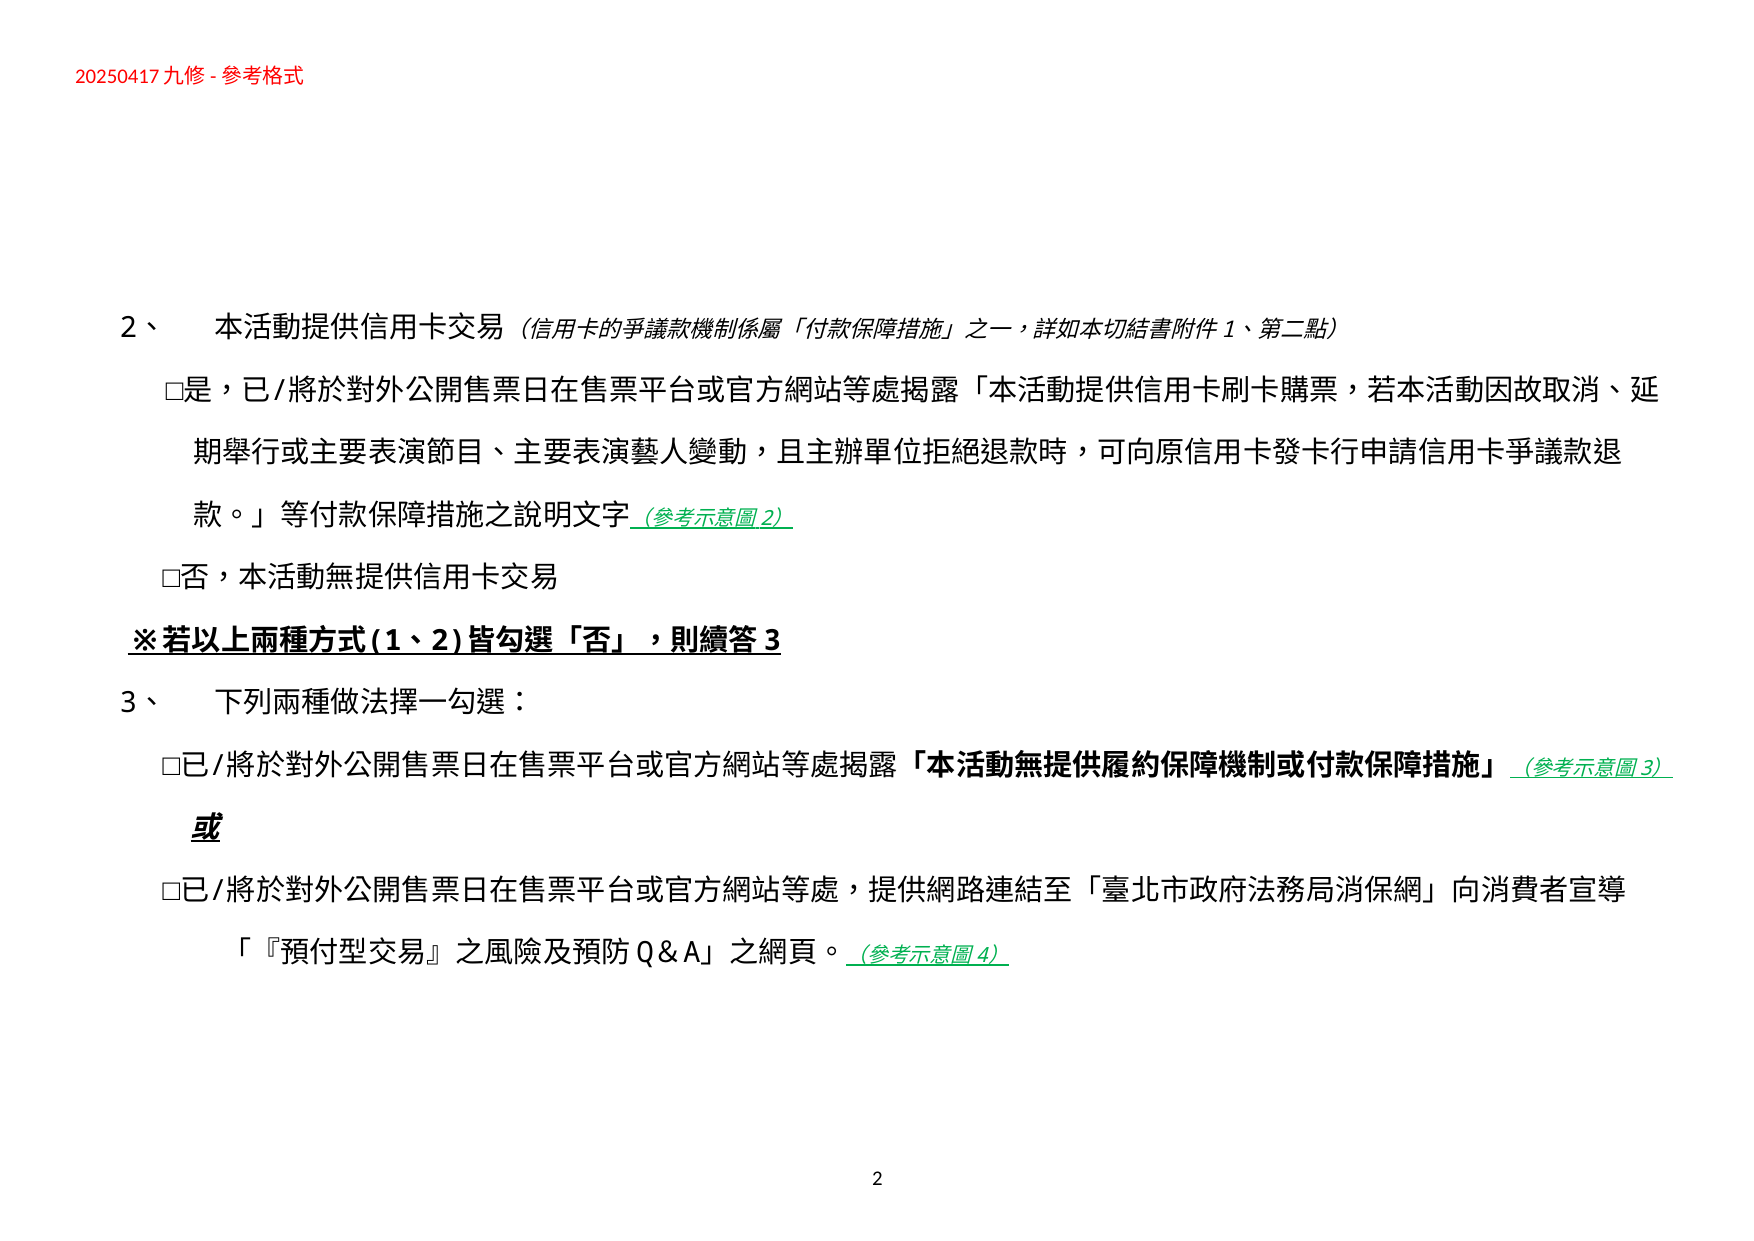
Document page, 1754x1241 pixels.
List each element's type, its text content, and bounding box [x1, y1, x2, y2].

text □是，已/將於對外公開售票日在售票平台或官方網站等處揭露「本活動提供信用卡刷卡購票，若本活動因故取消、延期舉行或主要表演節目、主要表演藝人變動，且主辦單位拒絕退款時，可向原信用卡發卡行申請信用卡爭議款退款。」等付款保障措施之說明文字（參考示意圖2） [166, 346, 1679, 533]
text 或 [69, 783, 1679, 846]
text □已/將於對外公開售票日在售票平台或官方網站等處揭露「本活動無提供履約保障機制或付款保障措施」（參考示意圖3） [162, 721, 1679, 783]
list 下列兩種做法擇一勾選： [119, 658, 1679, 721]
text ※若以上兩種方式(1、2)皆勾選「否」，則續答3 [75, 596, 1679, 658]
text □否，本活動無提供信用卡交易 [75, 533, 1679, 596]
text □已/將於對外公開售票日在售票平台或官方網站等處，提供網路連結至「臺北市政府法務局消保網」向消費者宣導「『預付型交易』之風險及預防Q＆A」之網頁。（參考示意圖4） [162, 846, 1679, 971]
list 本活動提供信用卡交易（信用卡的爭議款機制係屬「付款保障措施」之一，詳如本切結書附件1、第二點） [119, 283, 1679, 346]
